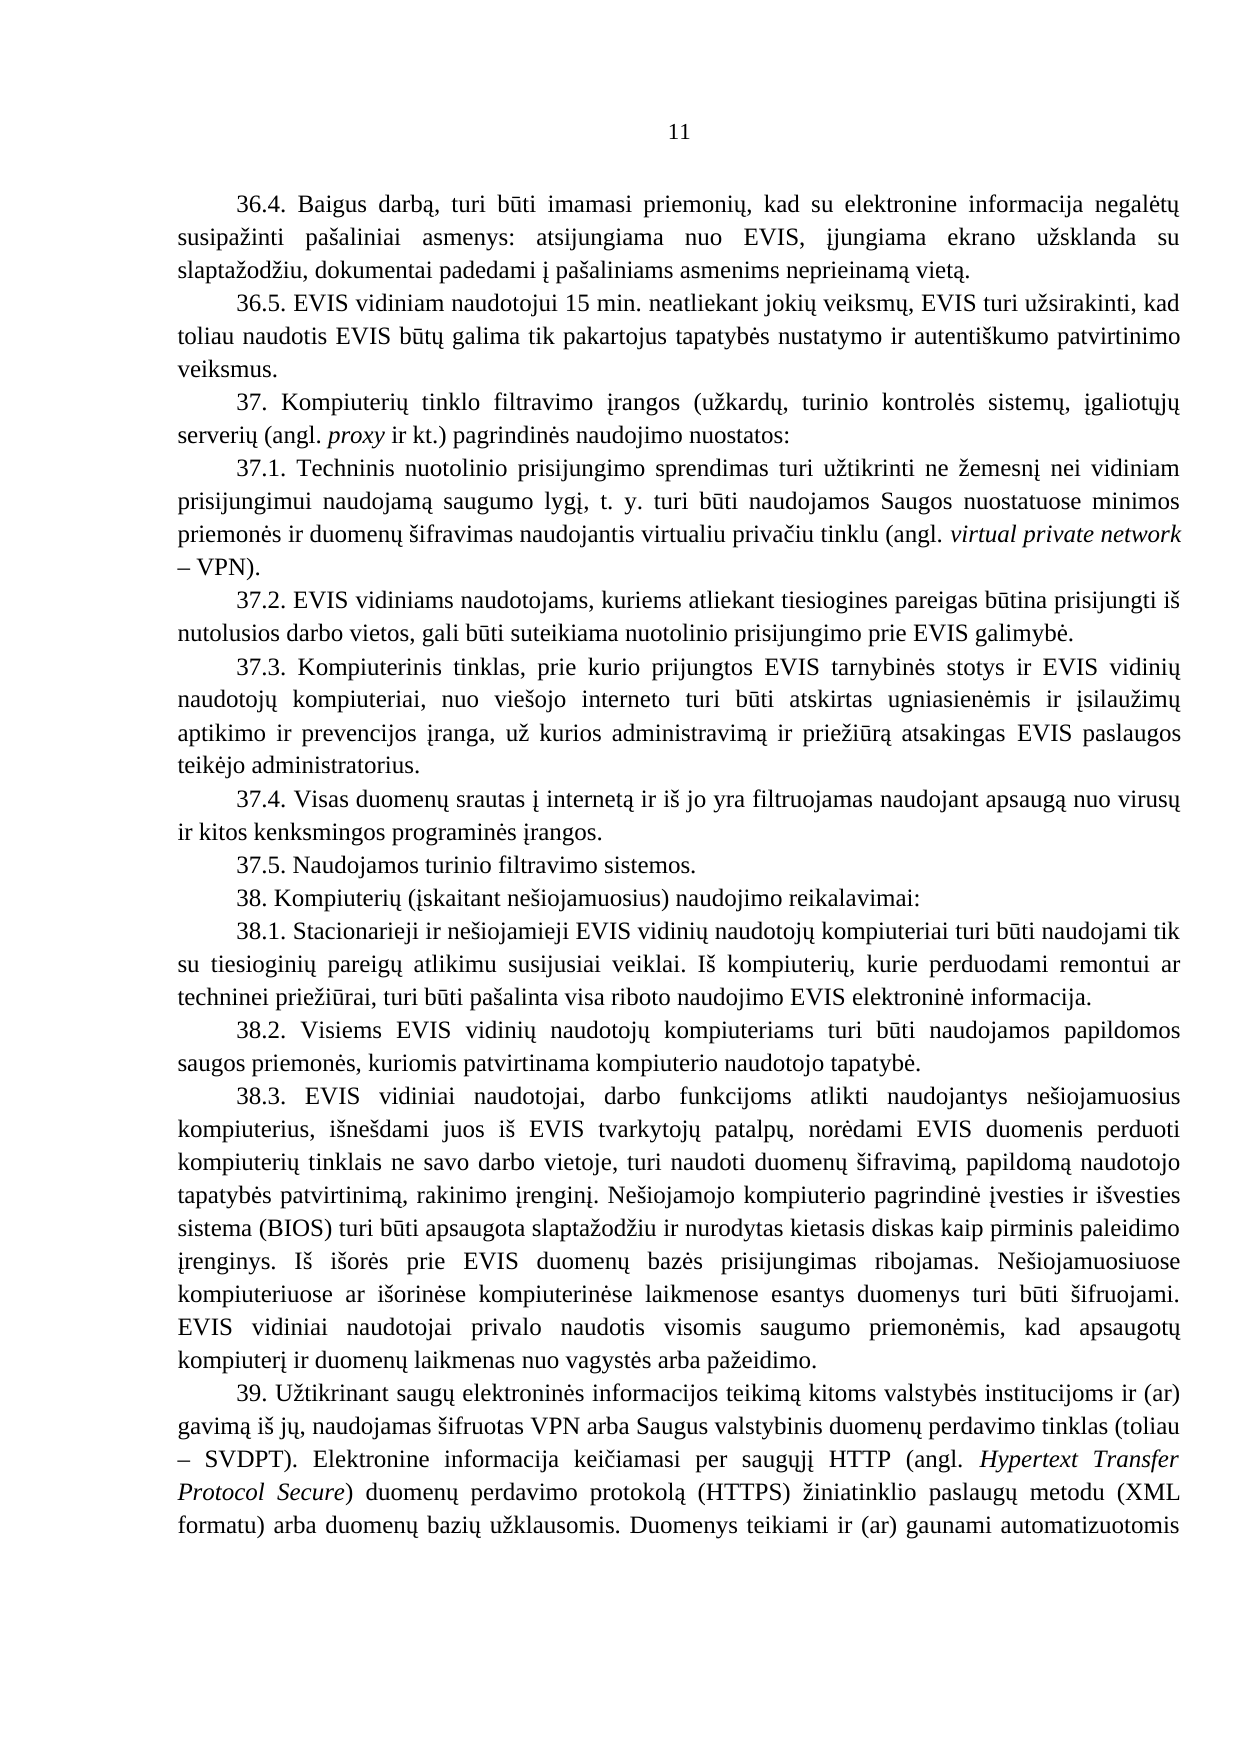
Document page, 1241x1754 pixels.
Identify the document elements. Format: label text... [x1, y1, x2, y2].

text 37.4. Visas duomenų srautas į internetą ir iš jo yra filtruojamas naudojant apsaugą nuo virusų ir kitos kenksmingos programinės įrangos. [177, 784, 1181, 845]
text 37.5. Naudojamos turinio filtravimo sistemos. [177, 850, 1181, 878]
text 38.2. Visiems EVIS vidinių naudotojų kompiuteriams turi būti naudojamos papildomos saugos priemonės, kuriomis patvirtinama kompiuterio naudotojo tapatybė. [177, 1015, 1181, 1077]
text 38. Kompiuterių (įskaitant nešiojamuosius) naudojimo reikalavimai: [177, 883, 1181, 911]
text 37.1. Techninis nuotolinio prisijungimo sprendimas turi užtikrinti ne žemesnį nei vidiniam prisijungimui naudojamą saugumo lygį, t. y. turi būti naudojamos Saugos nuostatuose minimos priemonės ir duomenų šifravimas naudojantis virtualiu privačiu tinklu (angl. virtual private network – VPN). [177, 453, 1181, 581]
text 38.3. EVIS vidiniai naudotojai, darbo funkcijoms atlikti naudojantys nešiojamuosius kompiuterius, išnešdami juos iš EVIS tvarkytojų patalpų, norėdami EVIS duomenis perduoti kompiuterių tinklais ne savo darbo vietoje, turi naudoti duomenų šifravimą, papildomą naudotojo tapatybės patvirtinimą, rakinimo įrenginį. Nešiojamojo kompiuterio pagrindinė įvesties ir išvesties sistema (BIOS) turi būti apsaugota slaptažodžiu ir nurodytas kietasis diskas kaip pirminis paleidimo įrenginys. Iš išorės prie EVIS duomenų bazės prisijungimas ribojamas. Nešiojamuosiuose kompiuteriuose ar išorinėse kompiuterinėse laikmenose esantys duomenys turi būti šifruojami. EVIS vidiniai naudotojai privalo naudotis visomis saugumo priemonėmis, kad apsaugotų kompiuterį ir duomenų laikmenas nuo vagystės arba pažeidimo. [177, 1081, 1181, 1374]
text 39. Užtikrinant saugų elektroninės informacijos teikimą kitoms valstybės institucijoms ir (ar) gavimą iš jų, naudojamas šifruotas VPN arba Saugus valstybinis duomenų perdavimo tinklas (toliau – SVDPT). Elektronine informacija keičiamasi per saugųjį HTTP (angl. Hypertext Transfer Protocol Secure) duomenų perdavimo protokolą (HTTPS) žiniatinklio paslaugų metodu (XML formatu) arba duomenų bazių užklausomis. Duomenys teikiami ir (ar) gaunami automatizuotomis [177, 1378, 1181, 1539]
text 37.2. EVIS vidiniams naudotojams, kuriems atliekant tiesiogines pareigas būtina prisijungti iš nutolusios darbo vietos, gali būti suteikiama nuotolinio prisijungimo prie EVIS galimybė. [177, 586, 1181, 647]
text 37. Kompiuterių tinklo filtravimo įrangos (užkardų, turinio kontrolės sistemų, įgaliotųjų serverių (angl. proxy ir kt.) pagrindinės naudojimo nuostatos: [177, 387, 1181, 449]
text 38.1. Stacionarieji ir nešiojamieji EVIS vidinių naudotojų kompiuteriai turi būti naudojami tik su tiesioginių pareigų atlikimu susijusiai veiklai. Iš kompiuterių, kurie perduodami remontui ar techninei priežiūrai, turi būti pašalinta visa riboto naudojimo EVIS elektroninė informacija. [177, 916, 1181, 1011]
text 36.4. Baigus darbą, turi būti imamasi priemonių, kad su elektronine informacija negalėtų susipažinti pašaliniai asmenys: atsijungiama nuo EVIS, įjungiama ekrano užsklanda su slaptažodžiu, dokumentai padedami į pašaliniams asmenims neprieinamą vietą. [177, 189, 1181, 284]
text 37.3. Kompiuterinis tinklas, prie kurio prijungtos EVIS tarnybinės stotys ir EVIS vidinių naudotojų kompiuteriai, nuo viešojo interneto turi būti atskirtas ugniasienėmis ir įsilaužimų aptikimo ir prevencijos įranga, už kurios administravimą ir priežiūrą atsakingas EVIS paslaugos teikėjo administratorius. [177, 652, 1181, 779]
text 36.5. EVIS vidiniam naudotojui 15 min. neatliekant jokių veiksmų, EVIS turi užsirakinti, kad toliau naudotis EVIS būtų galima tik pakartojus tapatybės nustatymo ir autentiškumo patvirtinimo veiksmus. [177, 288, 1181, 383]
